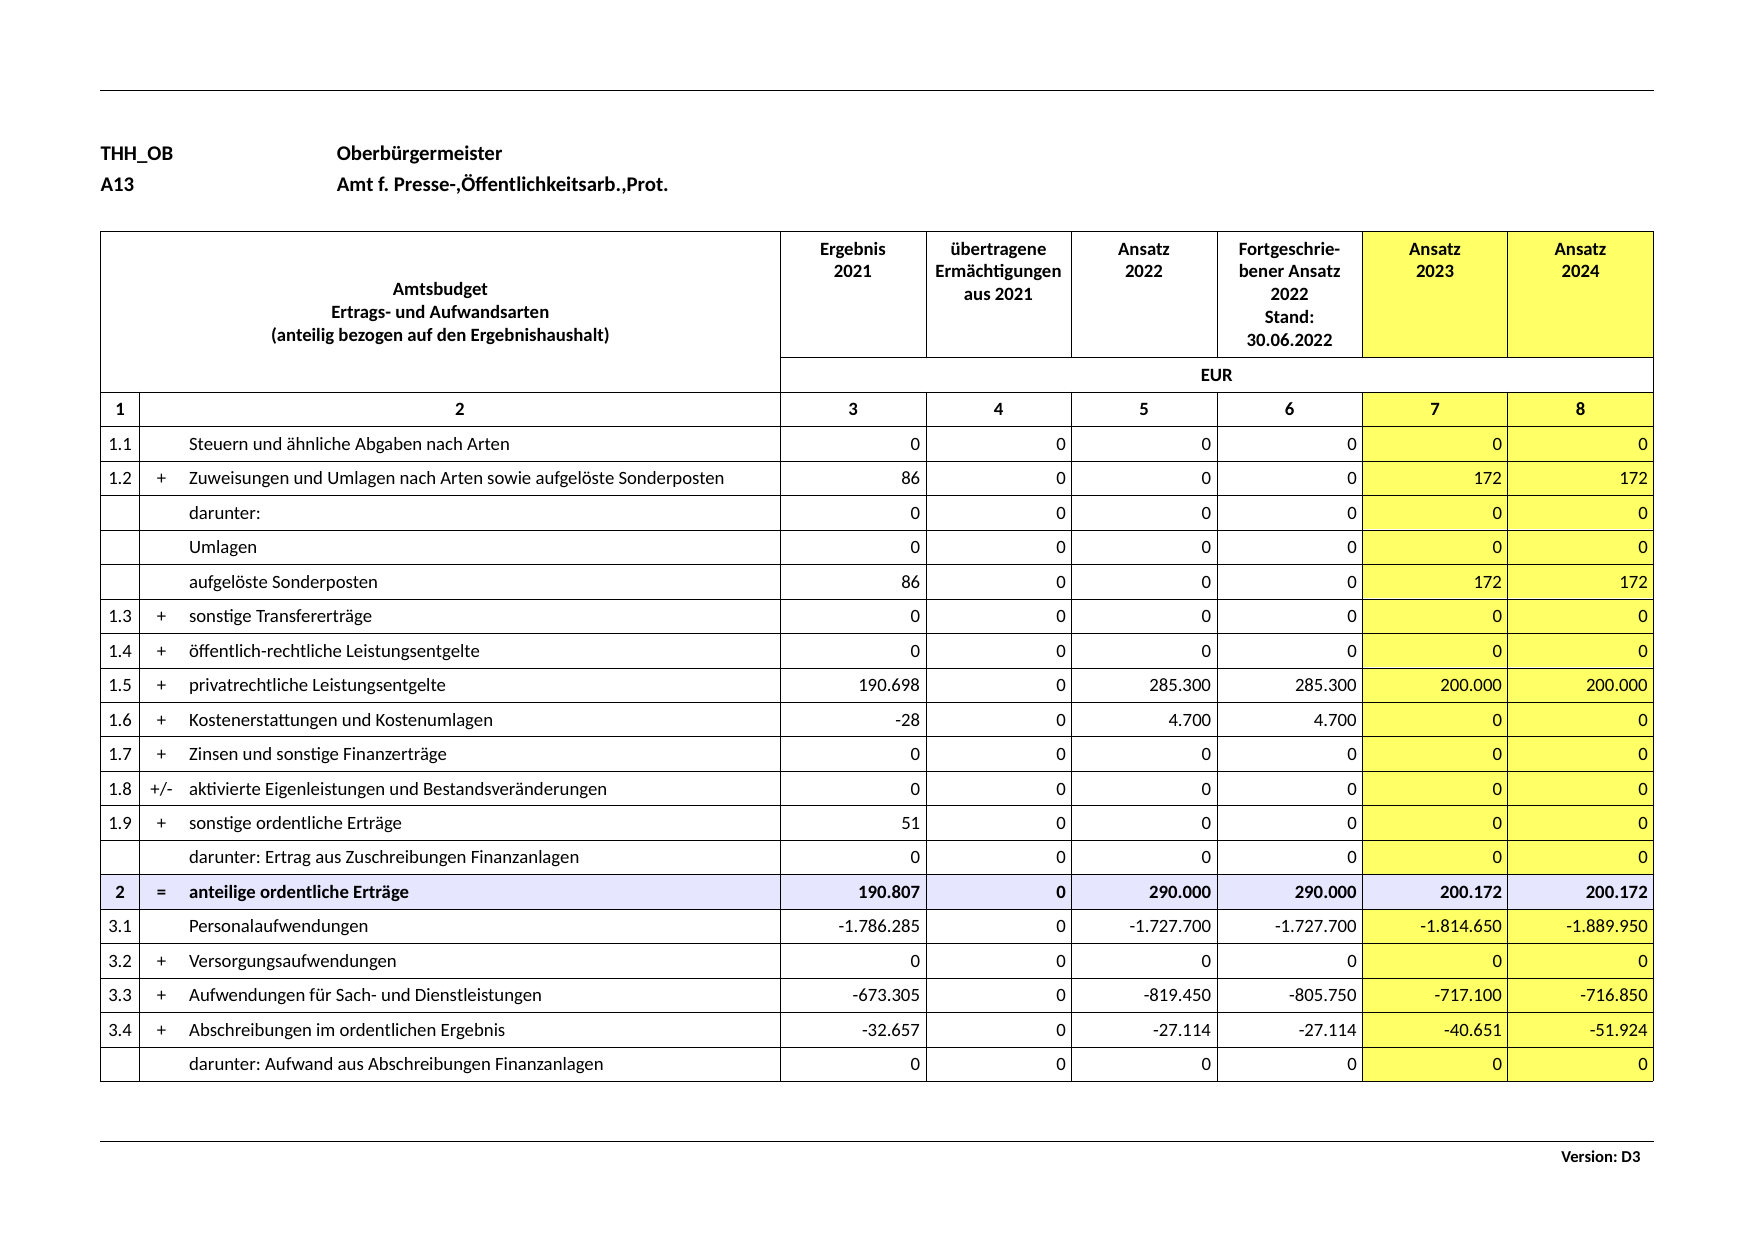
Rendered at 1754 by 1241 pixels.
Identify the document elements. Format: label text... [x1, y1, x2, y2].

table_cell 0 [1072, 531, 1217, 564]
table_cell 0 [1218, 565, 1362, 598]
table_cell 0 [1508, 634, 1653, 667]
table_cell 0 [1218, 427, 1362, 461]
table_cell 51 [781, 806, 926, 840]
table_cell 172 [1508, 565, 1653, 598]
table_cell Abschreibungen im ordentlichen Ergebnis [183, 1013, 780, 1047]
table_cell + [140, 737, 183, 771]
table_cell 4.700 [1072, 703, 1217, 736]
table_cell 0 [1218, 772, 1362, 805]
table_cell 0 [927, 565, 1071, 598]
table_cell 0 [927, 910, 1071, 943]
table_cell [140, 496, 183, 529]
table_cell 0 [781, 634, 926, 667]
table_cell 4 [927, 393, 1071, 426]
table_cell + [140, 600, 183, 633]
table_cell -673.305 [781, 979, 926, 1012]
table_cell 0 [1072, 427, 1217, 461]
table_header übertragene Ermächtigungen aus 2021 [927, 232, 1071, 357]
table_cell 0 [927, 806, 1071, 840]
table_cell -1.727.700 [1218, 910, 1362, 943]
table_cell 0 [927, 944, 1071, 978]
table_cell 0 [1218, 806, 1362, 840]
table_cell 200.172 [1363, 875, 1507, 909]
table_cell 0 [927, 600, 1071, 633]
table_cell 0 [1218, 496, 1362, 529]
table_header Ergebnis 2021 [781, 232, 926, 357]
table_cell darunter: [183, 496, 780, 529]
table_header Ansatz 2022 [1072, 232, 1217, 357]
table_cell -1.889.950 [1508, 910, 1653, 943]
table_cell 0 [927, 1048, 1071, 1081]
table_cell 0 [927, 634, 1071, 667]
table_cell 3.1 [101, 910, 139, 943]
table_cell 1.9 [101, 806, 139, 840]
table_cell 0 [927, 462, 1071, 495]
table_cell 1.7 [101, 737, 139, 771]
table_cell 7 [1363, 393, 1507, 426]
table_cell 0 [1508, 737, 1653, 771]
table_cell 0 [781, 841, 926, 874]
table_cell Zinsen und sonstige Finanzerträge [183, 737, 780, 771]
table_cell Aufwendungen für Sach- und Dienstleistungen [183, 979, 780, 1012]
table_cell 0 [1508, 427, 1653, 461]
table_header Fortgeschrie-bener Ansatz 2022 Stand: 30.06.2022 [1218, 232, 1362, 357]
table_cell 0 [1218, 634, 1362, 667]
table_cell -32.657 [781, 1013, 926, 1047]
table_cell darunter: Aufwand aus Abschreibungen Finanzanlagen [183, 1048, 780, 1081]
table_cell 190.807 [781, 875, 926, 909]
table_cell 285.300 [1218, 669, 1362, 702]
table_cell 0 [1508, 772, 1653, 805]
table_cell + [140, 634, 183, 667]
table_cell 1.5 [101, 669, 139, 702]
table_cell anteilige ordentliche Erträge [183, 875, 780, 909]
table_cell [101, 531, 139, 564]
table_cell 0 [1363, 1048, 1507, 1081]
table_cell 0 [1363, 737, 1507, 771]
table_cell -1.786.285 [781, 910, 926, 943]
table_cell 0 [1363, 600, 1507, 633]
table_cell Umlagen [183, 531, 780, 564]
table_cell 0 [927, 772, 1071, 805]
table_cell aufgelöste Sonderposten [183, 565, 780, 598]
table_cell + [140, 806, 183, 840]
table_cell 0 [927, 531, 1071, 564]
table_cell [140, 910, 183, 943]
table_cell 1.8 [101, 772, 139, 805]
table_cell 285.300 [1072, 669, 1217, 702]
table_cell [101, 1048, 139, 1081]
table_cell [140, 841, 183, 874]
table_cell + [140, 1013, 183, 1047]
table_cell 0 [927, 737, 1071, 771]
table_cell + [140, 944, 183, 978]
table_cell 0 [927, 875, 1071, 909]
table_cell privatrechtliche Leistungsentgelte [183, 669, 780, 702]
table_cell 1 [101, 393, 139, 426]
table_cell 0 [1508, 944, 1653, 978]
table_cell 172 [1363, 565, 1507, 598]
table_cell 0 [1363, 496, 1507, 529]
table_cell 0 [1363, 772, 1507, 805]
table_cell 0 [1363, 531, 1507, 564]
table_cell 0 [1508, 703, 1653, 736]
table_cell [101, 565, 139, 598]
table_cell 0 [781, 772, 926, 805]
table_cell 0 [1072, 496, 1217, 529]
table_cell Versorgungsaufwendungen [183, 944, 780, 978]
table_cell 0 [1363, 841, 1507, 874]
table_cell 1.1 [101, 427, 139, 461]
table_cell 0 [1072, 806, 1217, 840]
table_cell Personalaufwendungen [183, 910, 780, 943]
table_cell Zuweisungen und Umlagen nach Arten sowie aufgelöste Sonderposten [183, 462, 780, 495]
table_cell 0 [1508, 806, 1653, 840]
table_cell 0 [1072, 462, 1217, 495]
table_cell 0 [1218, 531, 1362, 564]
table_header Ansatz 2023 [1363, 232, 1507, 357]
table_cell [101, 496, 139, 529]
table_cell 1.2 [101, 462, 139, 495]
table_cell 200.172 [1508, 875, 1653, 909]
table_cell + [140, 462, 183, 495]
table_cell 0 [1072, 565, 1217, 598]
table_cell 0 [1218, 841, 1362, 874]
table_cell 3.4 [101, 1013, 139, 1047]
table_cell Kostenerstattungen und Kostenumlagen [183, 703, 780, 736]
table_cell 0 [927, 669, 1071, 702]
table_cell 0 [781, 600, 926, 633]
table_cell 0 [781, 1048, 926, 1081]
table_cell 0 [927, 979, 1071, 1012]
table_cell 2 [140, 393, 780, 426]
table_cell 200.000 [1363, 669, 1507, 702]
table_cell 0 [1508, 496, 1653, 529]
table_cell 0 [1218, 1048, 1362, 1081]
table_cell sonstige ordentliche Erträge [183, 806, 780, 840]
table_cell 200.000 [1508, 669, 1653, 702]
table_cell 5 [1072, 393, 1217, 426]
table_cell 0 [1508, 841, 1653, 874]
table_cell 86 [781, 565, 926, 598]
table_cell 0 [781, 427, 926, 461]
table_cell 290.000 [1072, 875, 1217, 909]
text THH_OB Oberbürgermeister [100, 140, 1653, 166]
table_cell 0 [1072, 944, 1217, 978]
table_cell 86 [781, 462, 926, 495]
table_header Ansatz 2024 [1508, 232, 1653, 357]
table_cell 0 [1508, 531, 1653, 564]
table_cell -1.727.700 [1072, 910, 1217, 943]
table_cell 6 [1218, 393, 1362, 426]
table_cell 0 [1072, 737, 1217, 771]
table_cell Steuern und ähnliche Abgaben nach Arten [183, 427, 780, 461]
table_header Amtsbudget Ertrags- und Aufwandsarten (anteilig bezogen auf den Ergebnishaushalt) [101, 232, 780, 392]
table_cell 172 [1363, 462, 1507, 495]
table_cell 0 [781, 496, 926, 529]
table_cell [140, 1048, 183, 1081]
table_cell -805.750 [1218, 979, 1362, 1012]
table_cell + [140, 703, 183, 736]
table_cell 190.698 [781, 669, 926, 702]
table_cell 0 [1363, 703, 1507, 736]
table_cell 0 [927, 1013, 1071, 1047]
table_cell 0 [781, 737, 926, 771]
table_cell 0 [1218, 600, 1362, 633]
table_cell 0 [1363, 634, 1507, 667]
table_cell 3.3 [101, 979, 139, 1012]
table_cell 0 [1072, 772, 1217, 805]
table_cell +/- [140, 772, 183, 805]
table_cell -819.450 [1072, 979, 1217, 1012]
table_cell -716.850 [1508, 979, 1653, 1012]
table_cell -1.814.650 [1363, 910, 1507, 943]
table_cell -28 [781, 703, 926, 736]
table_cell 3.2 [101, 944, 139, 978]
table_cell -51.924 [1508, 1013, 1653, 1047]
table_cell 0 [1363, 806, 1507, 840]
table_cell 290.000 [1218, 875, 1362, 909]
table_cell 0 [1072, 600, 1217, 633]
table_cell 1.6 [101, 703, 139, 736]
table_cell 0 [927, 703, 1071, 736]
table_cell -27.114 [1218, 1013, 1362, 1047]
table_cell -40.651 [1363, 1013, 1507, 1047]
table_cell EUR [781, 358, 1653, 392]
table_cell 0 [1508, 1048, 1653, 1081]
table_cell [140, 565, 183, 598]
table_cell -717.100 [1363, 979, 1507, 1012]
table_cell aktivierte Eigenleistungen und Bestandsveränderungen [183, 772, 780, 805]
table_cell 0 [1218, 462, 1362, 495]
table_cell 0 [1218, 944, 1362, 978]
table_cell 0 [781, 531, 926, 564]
table_cell sonstige Transfererträge [183, 600, 780, 633]
table_cell 1.4 [101, 634, 139, 667]
table_cell 0 [927, 427, 1071, 461]
table_cell 2 [101, 875, 139, 909]
table_cell 3 [781, 393, 926, 426]
table_cell 0 [1072, 841, 1217, 874]
table_cell [140, 427, 183, 461]
table_cell öffentlich-rechtliche Leistungsentgelte [183, 634, 780, 667]
table_cell darunter: Ertrag aus Zuschreibungen Finanzanlagen [183, 841, 780, 874]
text A13 Amt f. Presse-,Öffentlichkeitsarb.,Prot. [100, 172, 1653, 197]
table_cell 4.700 [1218, 703, 1362, 736]
table_cell 8 [1508, 393, 1653, 426]
table_cell 1.3 [101, 600, 139, 633]
table_cell 0 [1218, 737, 1362, 771]
table_cell [101, 841, 139, 874]
table_cell 0 [927, 496, 1071, 529]
table_cell = [140, 875, 183, 909]
table_cell 172 [1508, 462, 1653, 495]
table_cell 0 [1072, 1048, 1217, 1081]
table_cell 0 [781, 944, 926, 978]
table_cell 0 [927, 841, 1071, 874]
table_cell + [140, 979, 183, 1012]
table_cell 0 [1508, 600, 1653, 633]
table_cell [140, 531, 183, 564]
table_cell 0 [1363, 944, 1507, 978]
table_cell 0 [1363, 427, 1507, 461]
table_cell 0 [1072, 634, 1217, 667]
table_cell -27.114 [1072, 1013, 1217, 1047]
table_cell + [140, 669, 183, 702]
